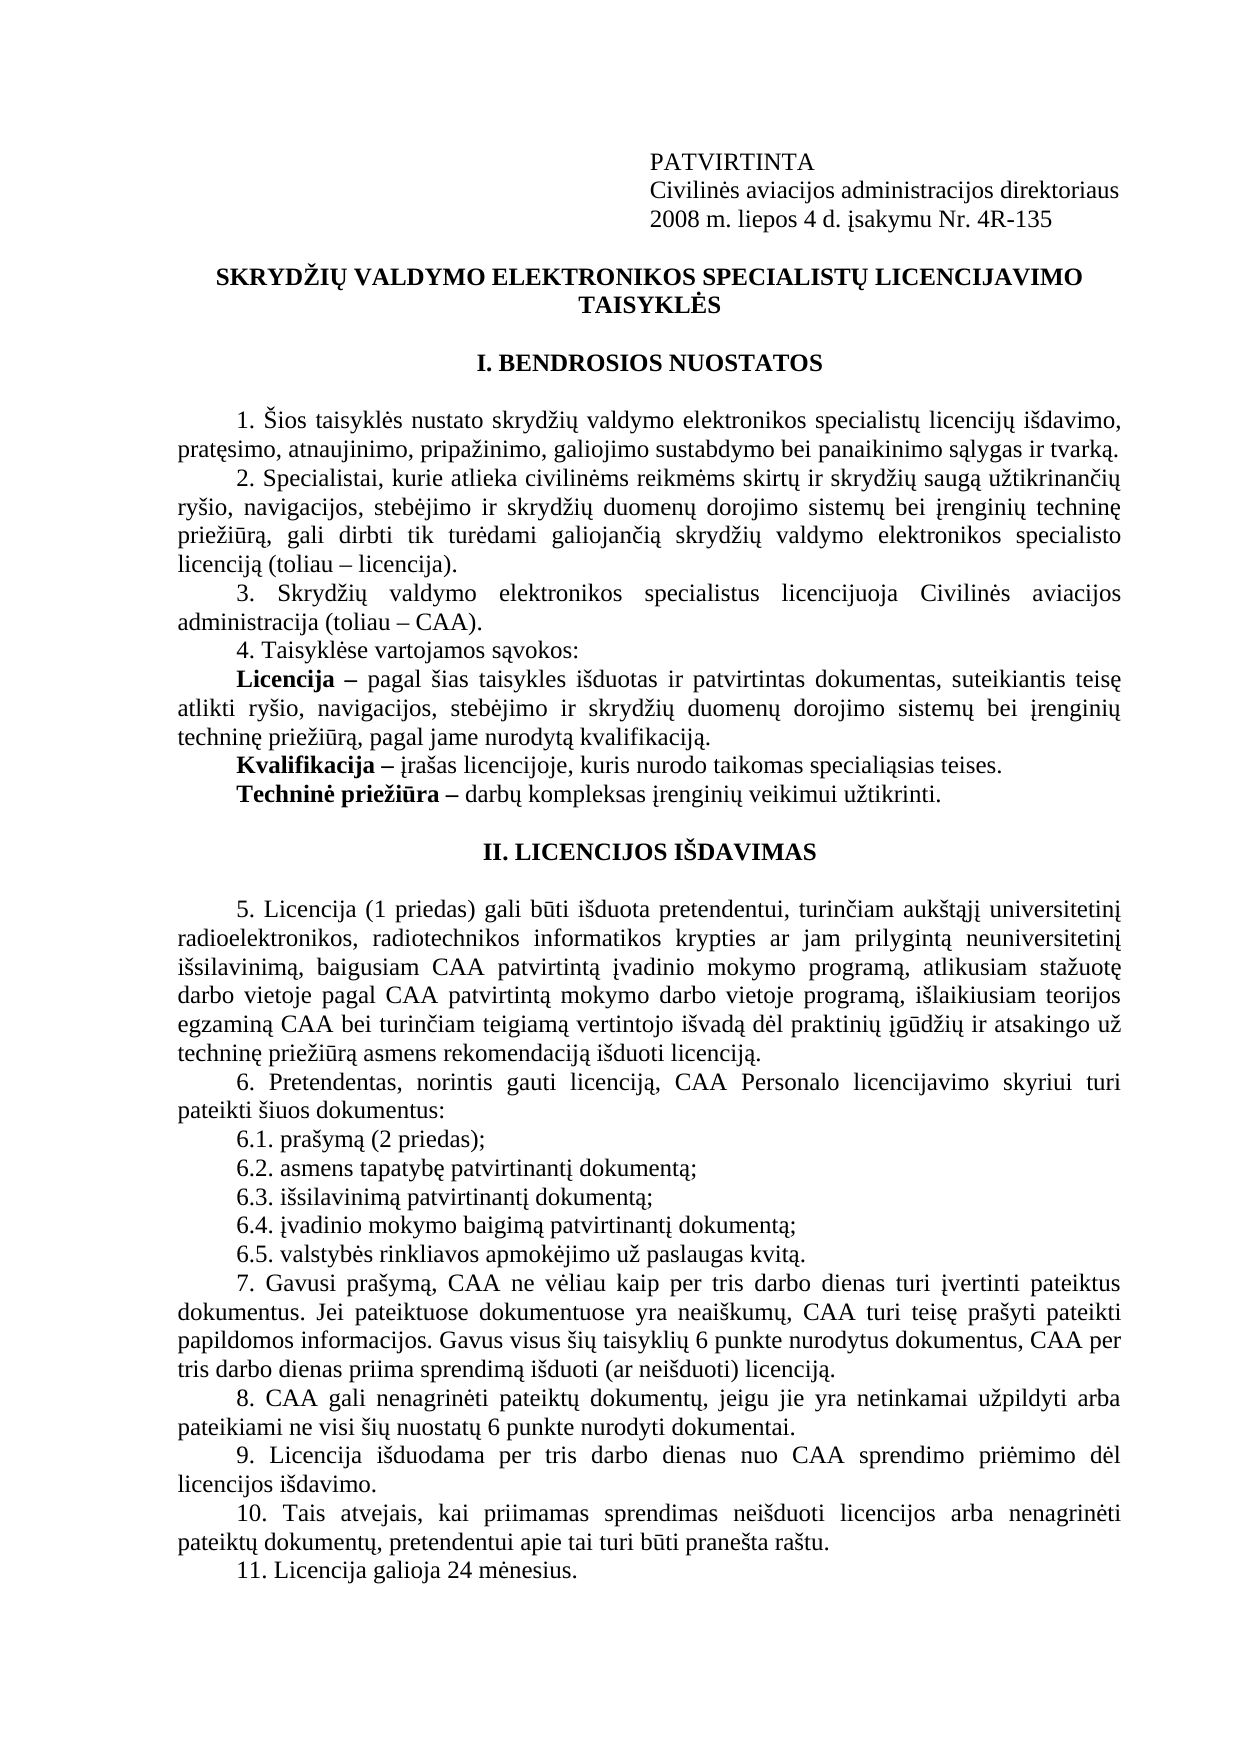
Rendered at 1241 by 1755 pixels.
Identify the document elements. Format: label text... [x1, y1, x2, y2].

text Licencija – pagal šias taisykles išduotas ir patvirtintas dokumentas, suteikiantis teisę atlikti ryšio, navigacijos, stebėjimo ir skrydžių duomenų dorojimo sistemų bei įrenginių techninę priežiūrą, pagal jame nurodytą kvalifikaciją. [177, 664, 1122, 751]
text II. LICENCIJOS IŠDAVIMAS [177, 837, 1122, 866]
text 6.2. asmens tapatybę patvirtinantį dokumentą; [177, 1153, 1122, 1182]
text 8. CAA gali nenagrinėti pateiktų dokumentų, jeigu jie yra netinkamai užpildyti arba pateikiami ne visi šių nuostatų 6 punkte nurodyti dokumentai. [177, 1383, 1122, 1441]
text 6. Pretendentas, norintis gauti licenciją, CAA Personalo licencijavimo skyriui turi pateikti šiuos dokumentus: [177, 1067, 1122, 1124]
text 5. Licencija (1 priedas) gali būti išduota pretendentui, turinčiam aukštąjį universitetinį radioelektronikos, radiotechnikos informatikos krypties ar jam prilygintą neuniversitetinį išsilavinimą, baigusiam CAA patvirtintą įvadinio mokymo programą, atlikusiam stažuotę darbo vietoje pagal CAA patvirtintą mokymo darbo vietoje programą, išlaikiusiam teorijos egzaminą CAA bei turinčiam teigiamą vertintojo išvadą dėl praktinių įgūdžių ir atsakingo už techninę priežiūrą asmens rekomendaciją išduoti licenciją. [177, 894, 1122, 1067]
text 1. Šios taisyklės nustato skrydžių valdymo elektronikos specialistų licencijų išdavimo, pratęsimo, atnaujinimo, pripažinimo, galiojimo sustabdymo bei panaikinimo sąlygas ir tvarką. [177, 406, 1122, 463]
text 3. Skrydžių valdymo elektronikos specialistus licencijuoja Civilinės aviacijos administracija (toliau – CAA). [177, 578, 1122, 636]
text 4. Taisyklėse vartojamos sąvokos: [177, 636, 1122, 664]
text 2008 m. liepos 4 d. įsakymu Nr. 4R-135 [649, 204, 1122, 233]
text PATVIRTINTA [649, 147, 1122, 176]
text 2. Specialistai, kurie atlieka civilinėms reikmėms skirtų ir skrydžių saugą užtikrinančių ryšio, navigacijos, stebėjimo ir skrydžių duomenų dorojimo sistemų bei įrenginių techninę priežiūrą, gali dirbti tik turėdami galiojančią skrydžių valdymo elektronikos specialisto licenciją (toliau – licencija). [177, 463, 1122, 578]
text 6.3. išsilavinimą patvirtinantį dokumentą; [177, 1182, 1122, 1211]
text 10. Tais atvejais, kai priimamas sprendimas neišduoti licencijos arba nenagrinėti pateiktų dokumentų, pretendentui apie tai turi būti pranešta raštu. [177, 1498, 1122, 1556]
text 6.4. įvadinio mokymo baigimą patvirtinantį dokumentą; [177, 1211, 1122, 1239]
text Techninė priežiūra – darbų kompleksas įrenginių veikimui užtikrinti. [177, 779, 1122, 808]
text Civilinės aviacijos administracijos direktoriaus [649, 176, 1122, 204]
text I. BENDROSIOS NUOSTATOS [177, 348, 1122, 377]
text 11. Licencija galioja 24 mėnesius. [177, 1556, 1122, 1584]
text 6.1. prašymą (2 priedas); [177, 1124, 1122, 1153]
text 9. Licencija išduodama per tris darbo dienas nuo CAA sprendimo priėmimo dėl licencijos išdavimo. [177, 1441, 1122, 1498]
text 7. Gavusi prašymą, CAA ne vėliau kaip per tris darbo dienas turi įvertinti pateiktus dokumentus. Jei pateiktuose dokumentuose yra neaiškumų, CAA turi teisę prašyti pateikti papildomos informacijos. Gavus visus šių taisyklių 6 punkte nurodytus dokumentus, CAA per tris darbo dienas priima sprendimą išduoti (ar neišduoti) licenciją. [177, 1268, 1122, 1383]
text SKRYDŽIŲ VALDYMO ELEKTRONIKOS SPECIALISTŲ LICENCIJAVIMO TAISYKLĖS [177, 262, 1122, 319]
text 6.5. valstybės rinkliavos apmokėjimo už paslaugas kvitą. [177, 1239, 1122, 1268]
text Kvalifikacija – įrašas licencijoje, kuris nurodo taikomas specialiąsias teises. [177, 751, 1122, 779]
